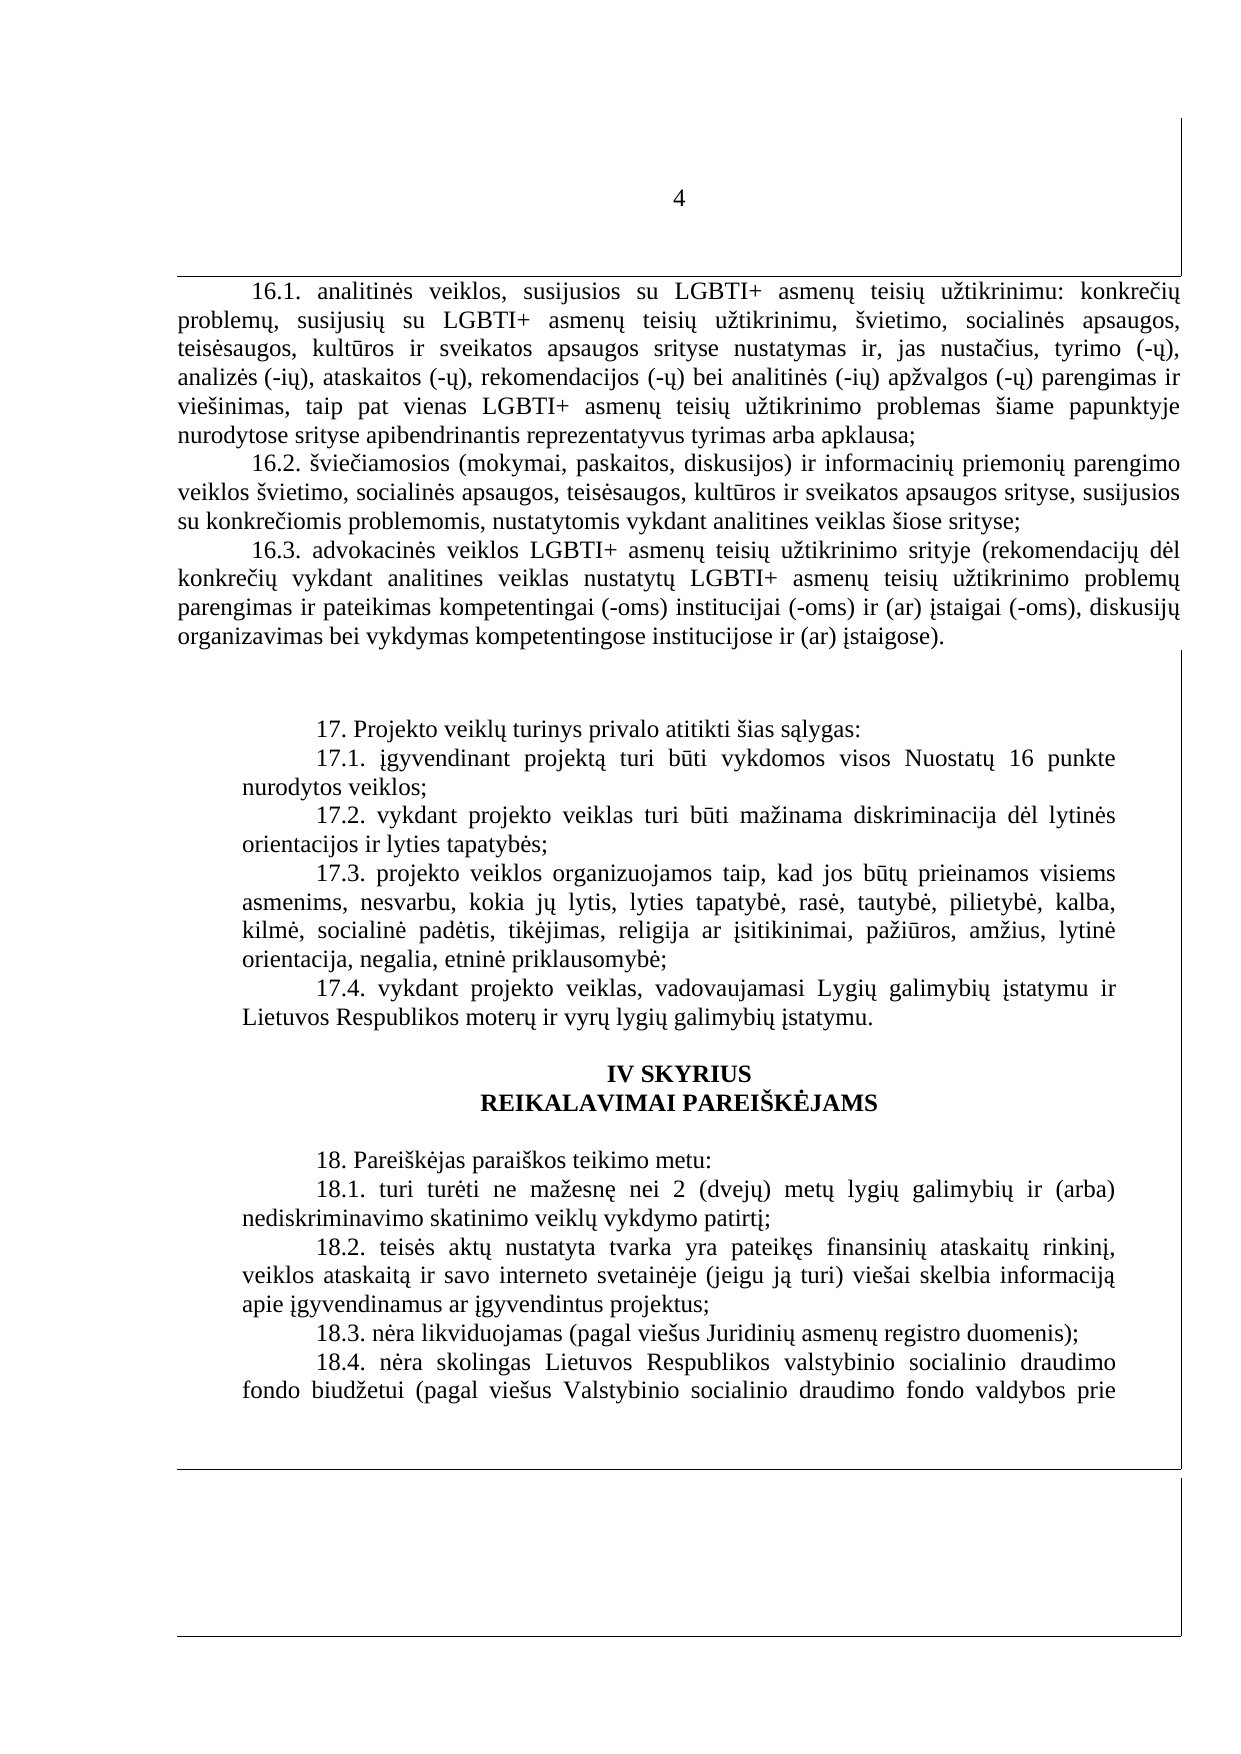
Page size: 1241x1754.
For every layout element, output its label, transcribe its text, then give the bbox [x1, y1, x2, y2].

text 16.2. šviečiamosios (mokymai, paskaitos, diskusijos) ir informacinių priemonių parengimo veiklos švietimo, socialinės apsaugos, teisėsaugos, kultūros ir sveikatos apsaugos srityse, susijusios su konkrečiomis problemomis, nustatytomis vykdant analitines veiklas šiose srityse; [177, 448, 1181, 535]
text 18.4. nėra skolingas Lietuvos Respublikos valstybinio socialinio draudimo fondo biudžetui (pagal viešus Valstybinio socialinio draudimo fondo valdybos prie [177, 1347, 1181, 1469]
text 16.1. analitinės veiklos, susijusios su LGBTI+ asmenų teisių užtikrinimu: konkrečių problemų, susijusių su LGBTI+ asmenų teisių užtikrinimu, švietimo, socialinės apsaugos, teisėsaugos, kultūros ir sveikatos apsaugos srityse nustatymas ir, jas nustačius, tyrimo (-ų), analizės (‑ių), ataskaitos (-ų), rekomendacijos (-ų) bei analitinės (-ių) apžvalgos (-ų) parengimas ir viešinimas, taip pat vienas LGBTI+ asmenų teisių užtikrinimo problemas šiame papunktyje nurodytose srityse apibendrinantis reprezentatyvus tyrimas arba apklausa; [177, 276, 1181, 448]
text 17.4. vykdant projekto veiklas, vadovaujamasi Lygių galimybių įstatymu ir Lietuvos Respublikos moterų ir vyrų lygių galimybių įstatymu. [177, 973, 1181, 1031]
text 16.3. advokacinės veiklos LGBTI+ asmenų teisių užtikrinimo srityje (rekomendacijų dėl konkrečių vykdant analitines veiklas nustatytų LGBTI+ asmenų teisių užtikrinimo problemų parengimas ir pateikimas kompetentingai (‑oms) institucijai (-oms) ir (ar) įstaigai (-oms), diskusijų organizavimas bei vykdymas kompetentingose institucijose ir (ar) įstaigose). [177, 535, 1181, 650]
text 18.1. turi turėti ne mažesnę nei 2 (dvejų) metų lygių galimybių ir (arba) nediskriminavimo skatinimo veiklų vykdymo patirtį; [177, 1174, 1181, 1232]
text 17. Projekto veiklų turinys privalo atitikti šias sąlygas: [177, 650, 1181, 743]
text REIKALAVIMAI PAREIŠKĖJAMS [177, 1088, 1181, 1117]
text 18.2. teisės aktų nustatyta tvarka yra pateikęs finansinių ataskaitų rinkinį, veiklos ataskaitą ir savo interneto svetainėje (jeigu ją turi) viešai skelbia informaciją apie įgyvendinamus ar įgyvendintus projektus; [177, 1232, 1181, 1318]
text 17.3. projekto veiklos organizuojamos taip, kad jos būtų prieinamos visiems asmenims, nesvarbu, kokia jų lytis, lyties tapatybė, rasė, tautybė, pilietybė, kalba, kilmė, socialinė padėtis, tikėjimas, religija ar įsitikinimai, pažiūros, amžius, lytinė orientacija, negalia, etninė priklausomybė; [177, 858, 1181, 973]
text 18. Pareiškėjas paraiškos teikimo metu: [177, 1146, 1181, 1174]
text 18.3. nėra likviduojamas (pagal viešus Juridinių asmenų registro duomenis); [177, 1318, 1181, 1347]
text 17.1. įgyvendinant projektą turi būti vykdomos visos Nuostatų 16 punkte nurodytos veiklos; [177, 743, 1181, 801]
text IV SKYRIUS [177, 1059, 1181, 1088]
text 17.2. vykdant projekto veiklas turi būti mažinama diskriminacija dėl lytinės orientacijos ir lyties tapatybės; [177, 801, 1181, 858]
